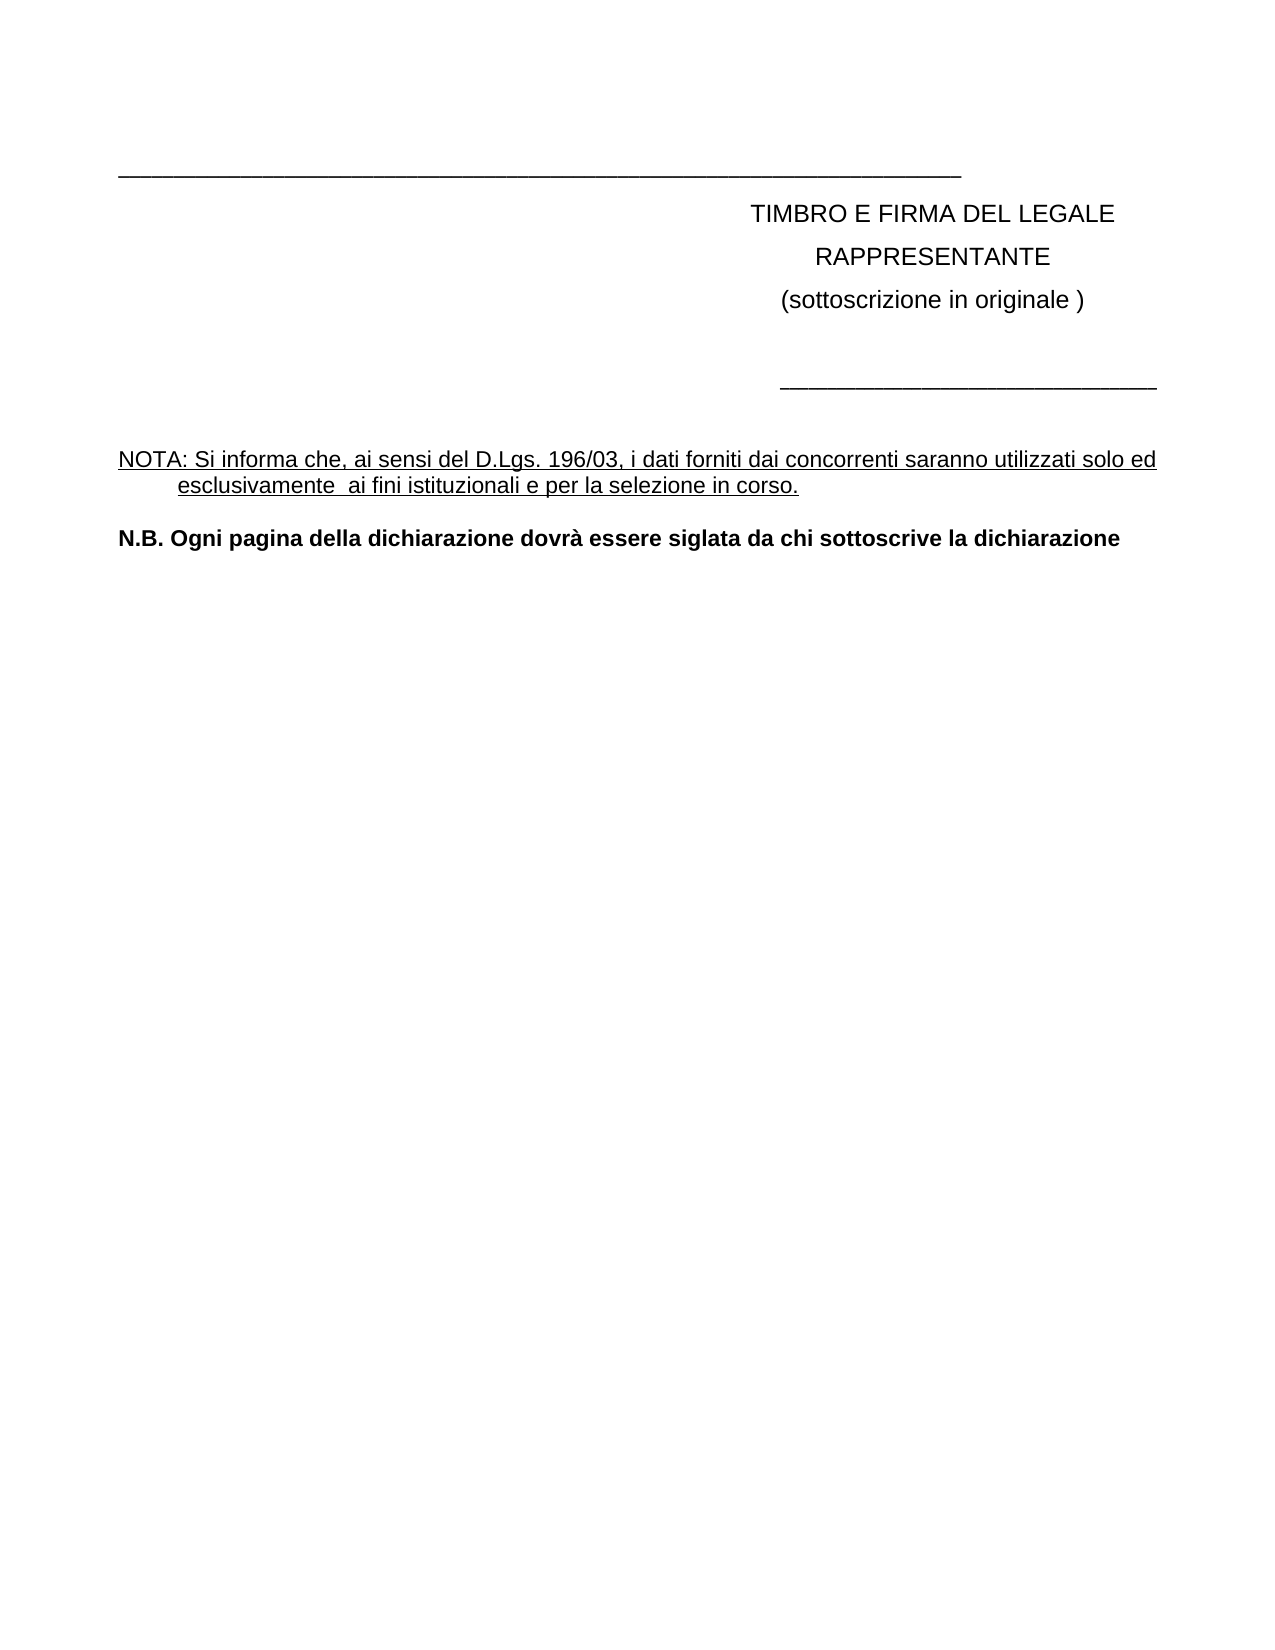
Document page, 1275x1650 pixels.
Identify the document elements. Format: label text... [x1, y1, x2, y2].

text (sottoscrizione in originale ) [709, 285, 1157, 314]
text esclusivamente ai fini istituzionali e per la selezione in corso. [118, 470, 1157, 499]
text TIMBRO E FIRMA DEL LEGALE RAPPRESENTANTE [709, 199, 1157, 271]
text ________________________________________ [118, 362, 1157, 393]
text NOTA: Si informa che, ai sensi del D.Lgs. 196/03, i dati forniti dai concorrenti saranno utilizzati solo ed [118, 446, 1157, 469]
text N.B. Ogni pagina della dichiarazione dovrà essere siglata da chi sottoscrive la dichiarazione [118, 525, 1157, 551]
text ____________________________________________________________________________ [118, 148, 1157, 182]
